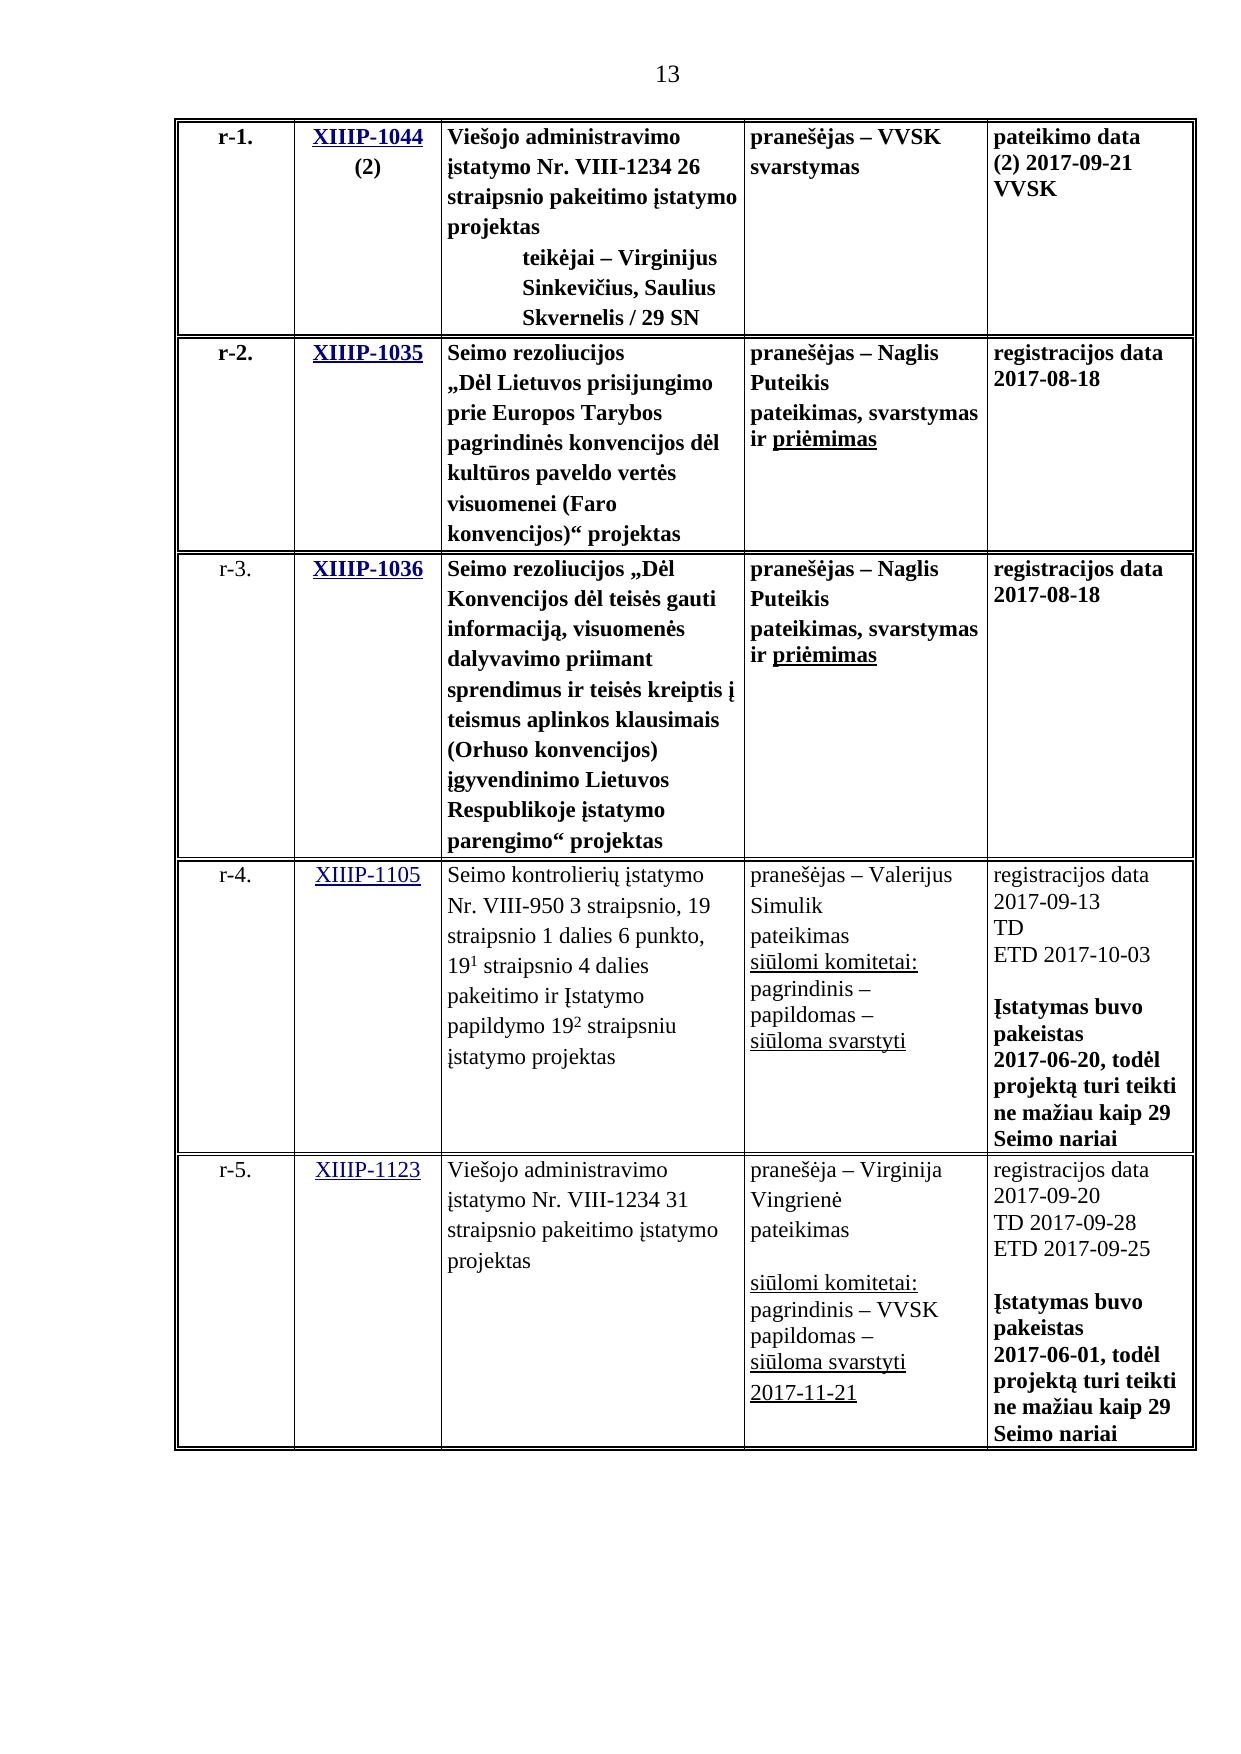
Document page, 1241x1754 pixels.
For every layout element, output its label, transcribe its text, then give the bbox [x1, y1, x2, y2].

table_cell XIIIP-1105 [295, 862, 441, 1151]
table_cell pateikimo data (2) 2017-09-21 VVSK [988, 123, 1192, 334]
table_cell [1197, 857, 1240, 1151]
table_cell r-1. [179, 123, 294, 334]
table_cell XIIIP-1044 (2) [295, 123, 441, 334]
table_cell registracijos data 2017-09-20 TD 2017-09-28 ETD 2017-09-25 Įstatymas buvo pakeistas 2017-06-01, todėl projektą turi teikti ne mažiau kaip 29 Seimo nariai [988, 1156, 1192, 1446]
table_cell [1197, 334, 1240, 550]
table_cell r-4. [179, 862, 294, 1151]
table_cell [1197, 1151, 1240, 1446]
table_cell registracijos data 2017-08-18 [988, 555, 1192, 857]
table_cell Seimo kontrolierių įstatymo Nr. VIII-950 3 straipsnio, 19 straipsnio 1 dalies 6 punkto, 191 straipsnio 4 dalies pakeitimo ir Įstatymo papildymo 192 straipsniu įstatymo projektas [442, 862, 744, 1151]
table_cell Seimo rezoliucijos „Dėl Lietuvos prisijungimo prie Europos Tarybos pagrindinės konvencijos dėl kultūros paveldo vertės visuomenei (Faro konvencijos)“ projektas [442, 339, 744, 550]
table_cell [1197, 118, 1240, 334]
table_cell XIIIP-1035 [295, 339, 441, 550]
table_cell r-2. [179, 339, 294, 550]
table_cell Seimo rezoliucijos „Dėl Konvencijos dėl teisės gauti informaciją, visuomenės dalyvavimo priimant sprendimus ir teisės kreiptis į teismus aplinkos klausimais (Orhuso konvencijos) įgyvendinimo Lietuvos Respublikoje įstatymo parengimo“ projektas [442, 555, 744, 857]
table_cell XIIIP-1123 [295, 1156, 441, 1446]
table_cell [1197, 550, 1240, 857]
table_cell pranešėjas – VVSK svarstymas [745, 123, 987, 334]
table_cell pranešėjas – Naglis Puteikis pateikimas, svarstymas ir priėmimas [745, 555, 987, 857]
table_cell pranešėja – Virginija Vingrienė pateikimas siūlomi komitetai: pagrindinis – VVSK papildomas – siūloma svarstyti 2017-11-21 [745, 1156, 987, 1446]
table_cell registracijos data 2017-08-18 [988, 339, 1192, 550]
table_cell pranešėjas – Naglis Puteikis pateikimas, svarstymas ir priėmimas [745, 339, 987, 550]
table_cell XIIIP-1036 [295, 555, 441, 857]
table_cell r-3. [179, 555, 294, 857]
table_cell Viešojo administravimo įstatymo Nr. VIII-1234 31 straipsnio pakeitimo įstatymo projektas [442, 1156, 744, 1446]
table_cell Viešojo administravimo įstatymo Nr. VIII-1234 26 straipsnio pakeitimo įstatymo projektas teikėjai – Virginijus Sinkevičius, Saulius Skvernelis / 29 SN [442, 123, 744, 334]
table_cell pranešėjas – Valerijus Simulik pateikimas siūlomi komitetai: pagrindinis – papildomas – siūloma svarstyti [745, 862, 987, 1151]
table_cell r-5. [179, 1156, 294, 1446]
table_cell registracijos data 2017-09-13 TD ETD 2017-10-03 Įstatymas buvo pakeistas 2017-06-20, todėl projektą turi teikti ne mažiau kaip 29 Seimo nariai [988, 862, 1192, 1151]
